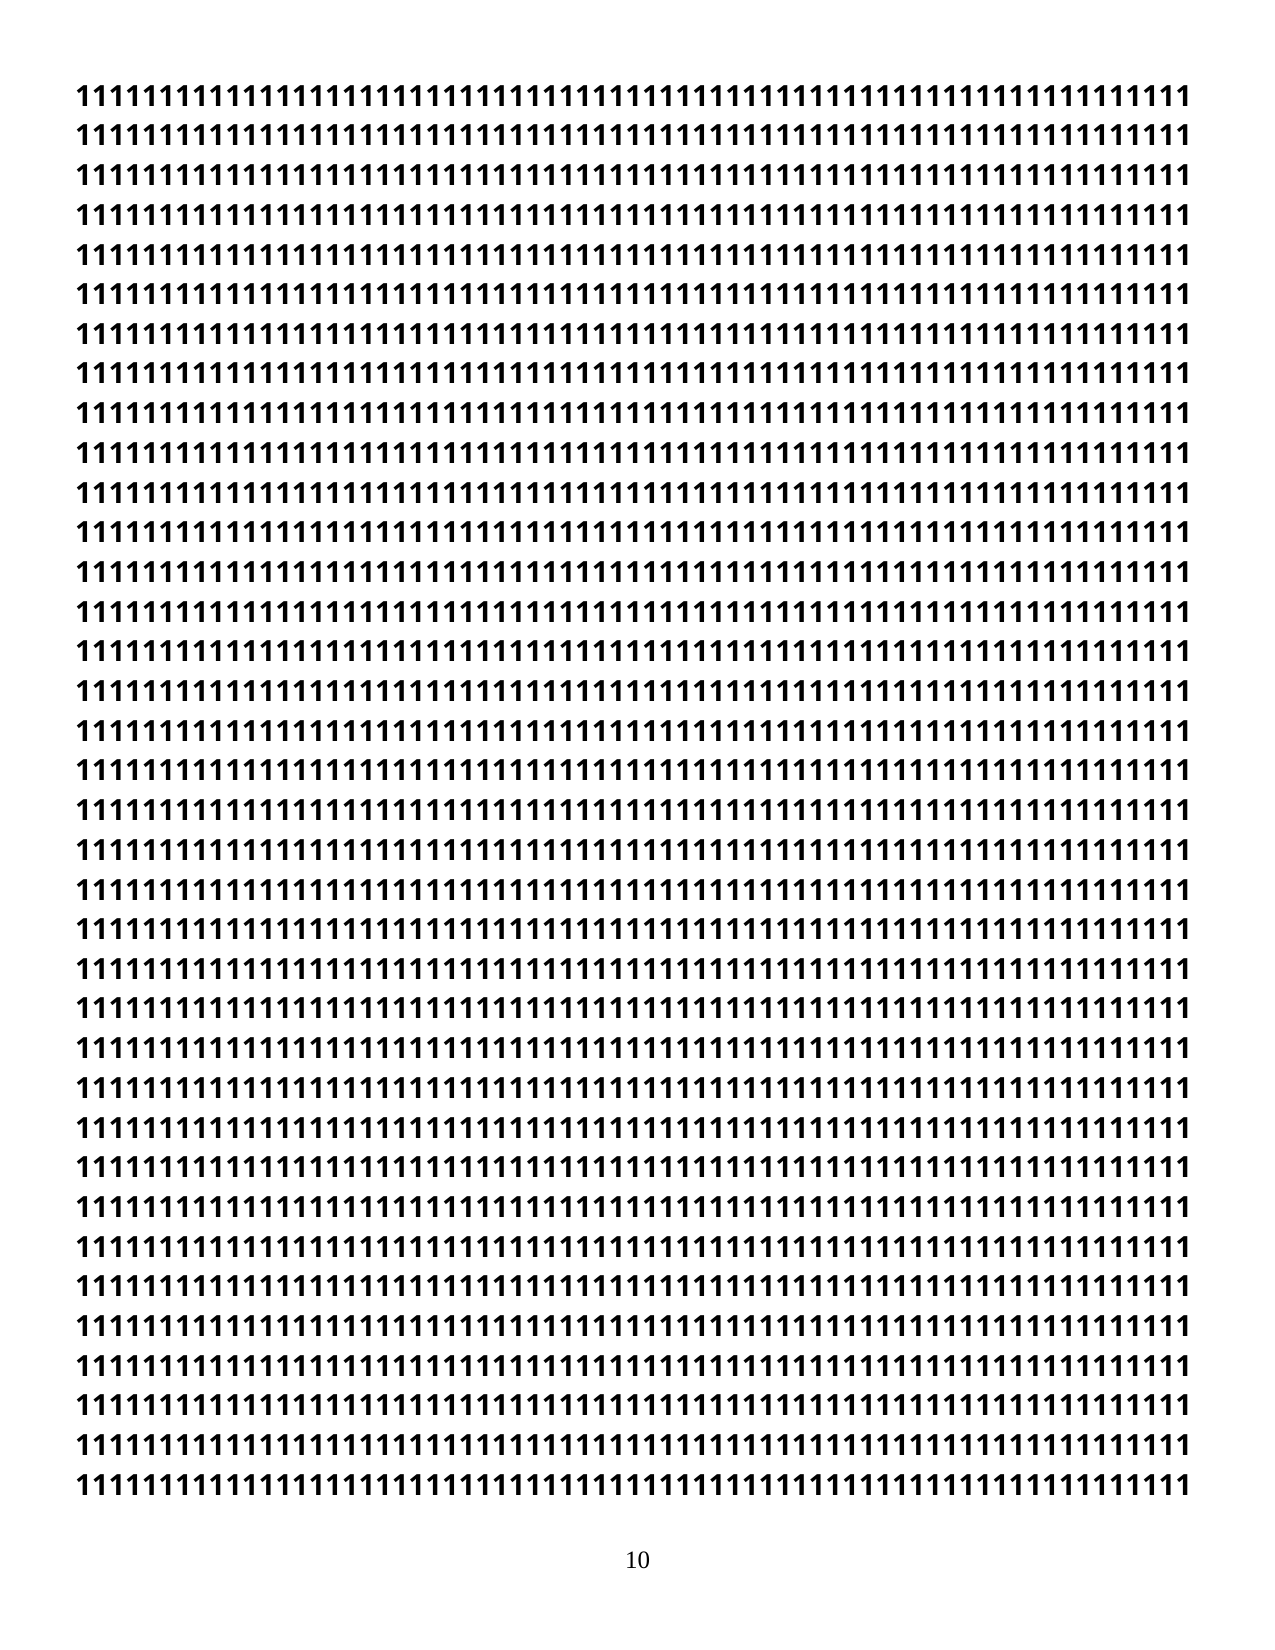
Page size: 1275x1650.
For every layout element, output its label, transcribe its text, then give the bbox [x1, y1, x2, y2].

text 111111111111111111111111111111111111111111111111111111111111111111111111111111111111111111111111111111111111111111111111111111111111111111111111111111111111111111111111111111111111111111111111111111111111111111111111111111111111111111111111111111111111111111111111111111111111111111111111111111111111111111111111111111111111111111111111111111111111111111111111111111111111111111111111111111111111111111111111111111111111111111111111111111111111111111111111111111111111111111111111111111111111111111111111111111111111111111111111111111111111111111111111111111111111111111111111111111111111111111111111111111111111111111111111111111111111111111111111111111111111111111111111111111111111111111111111111111111111111111111111111111111111111111111111111111111111111111111111111111111111111111111111111111111111111111111111111111111111111111111111111111111111111111111111111111111111111111111111111111111111111111111111111111111111111111111111111111111111111111111111111111111111111111111111111111111111111111111111111111111111111111111111111111111111111111111111111111111111111111111111111111111111111111111111111111111111111111111111111111111111111111111111111111111111111111111111111111111111111111111111111111111111111111111111111111111111111111111111111111111111111111111111111111111111111111111111111111111111111111111111111111111111111111111111111111111111111111111111111111111111111111111111111111111111111111111111111111111111111111111111111111111111111111111111111111111111111111111111111111111111111111111111111111111111111111111111111111111111111111111111111111111111111111111111111111111111111111111111111111111111111111111111111111111111111111111111111111111111111111111111111111111111111111111111111111111111111111111111111111111111111111111111111111111111111111111111111111111111111111111111111111111111111111111111111111111111111111111111111111111111111111111111111111111111111111111111111111111111111111111111111111111111111111111111111111111111111111111111111111111111111111111111111111111111111111111111111111111111111111111111111111111111111111111111111111111111111111111111111111111111111111111111111111111111111111111111111111111111111111111111111111111111111111111111111111111111111111111111111111111111111111111111111111111111111111111111111111111111111111111111111111111111111111111111111111111111111111111111111111111111111111111111111111111111111111111111111111111111111111111111111111111111 [75, 75, 1200, 1504]
